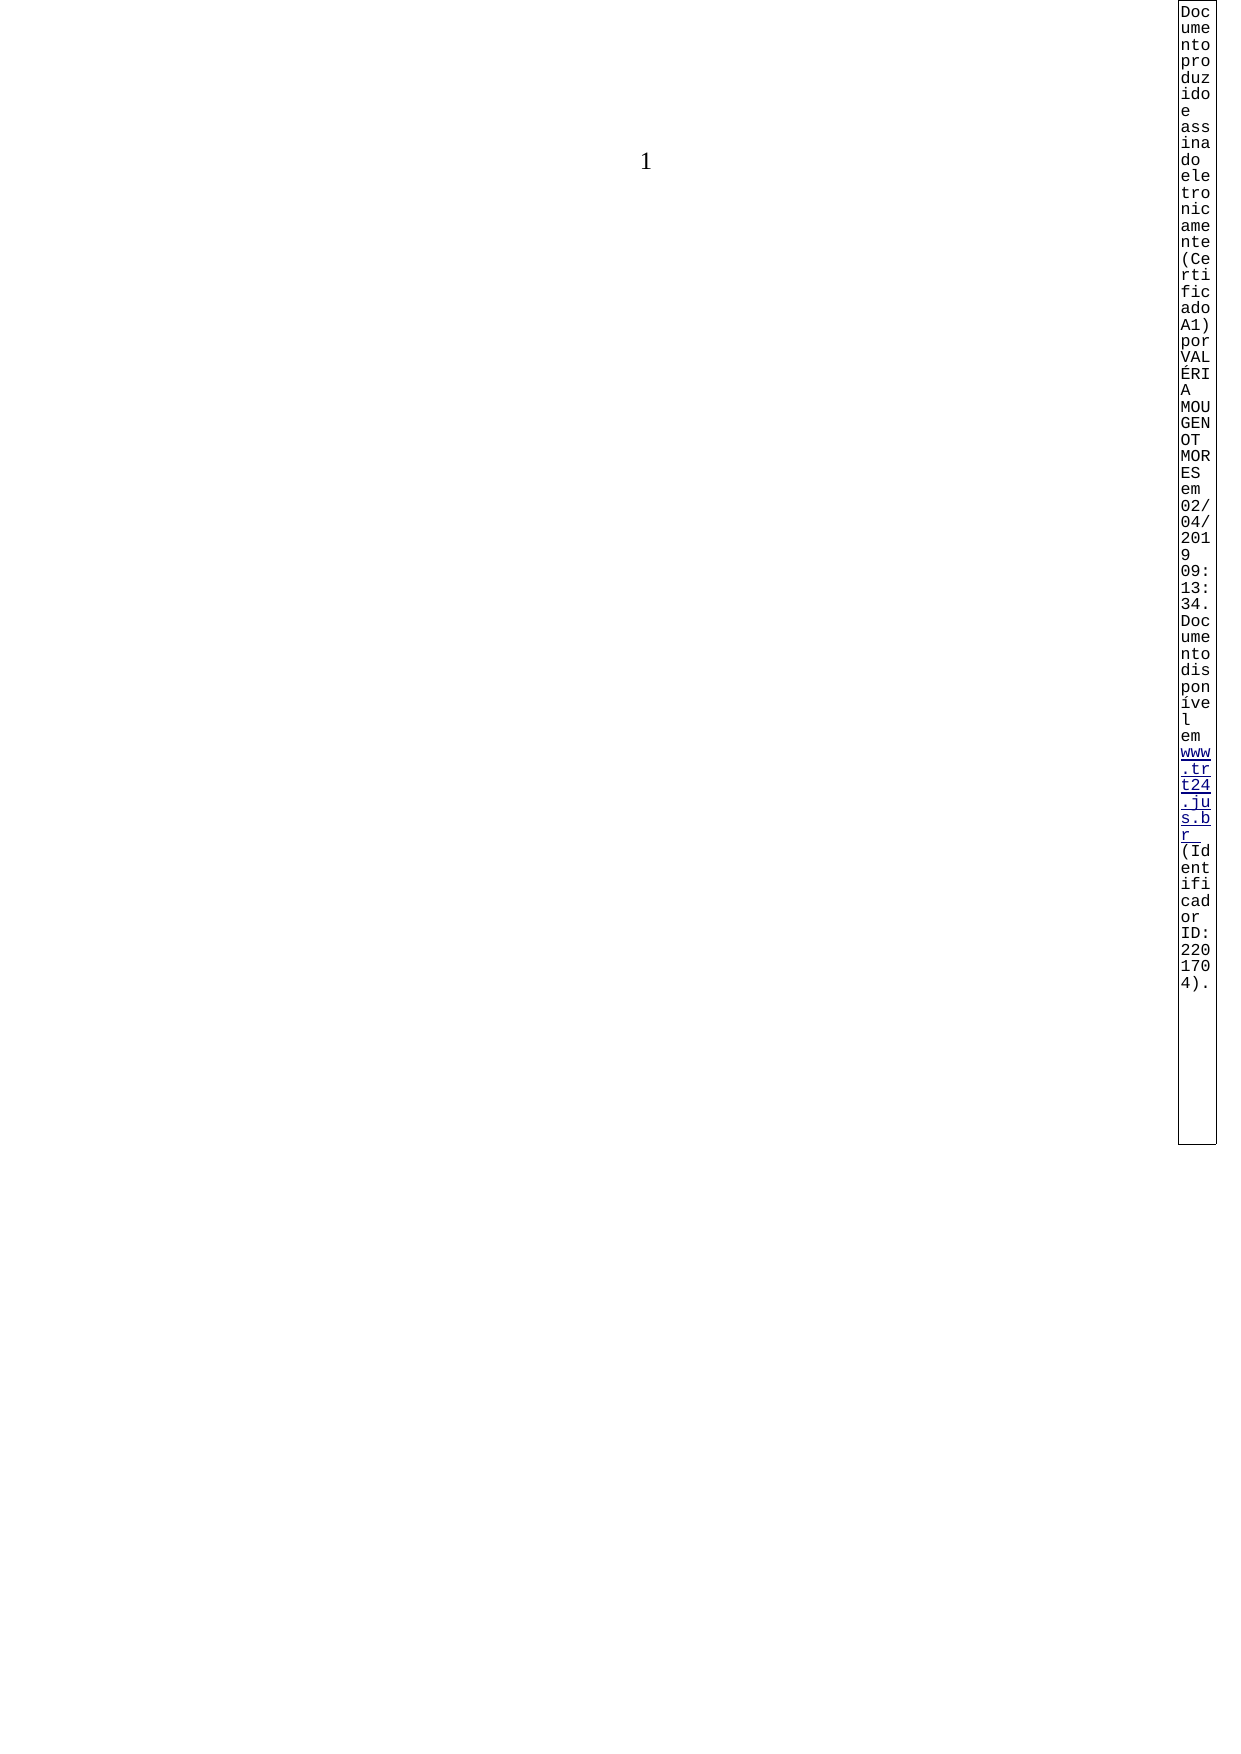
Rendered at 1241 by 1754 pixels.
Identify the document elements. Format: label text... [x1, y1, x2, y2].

subtitle 1 [169, 146, 1122, 174]
subtitle [1179, 1, 1216, 1144]
text Documento produzido e assinado eletronicamente (Certificado A1) por VALÉRIA MOUGENOT MORES em 02/04/2019 09:13:34. Documento disponível em www.trt24.jus.br (Identificador ID:2201704). [1180, 3, 1216, 993]
